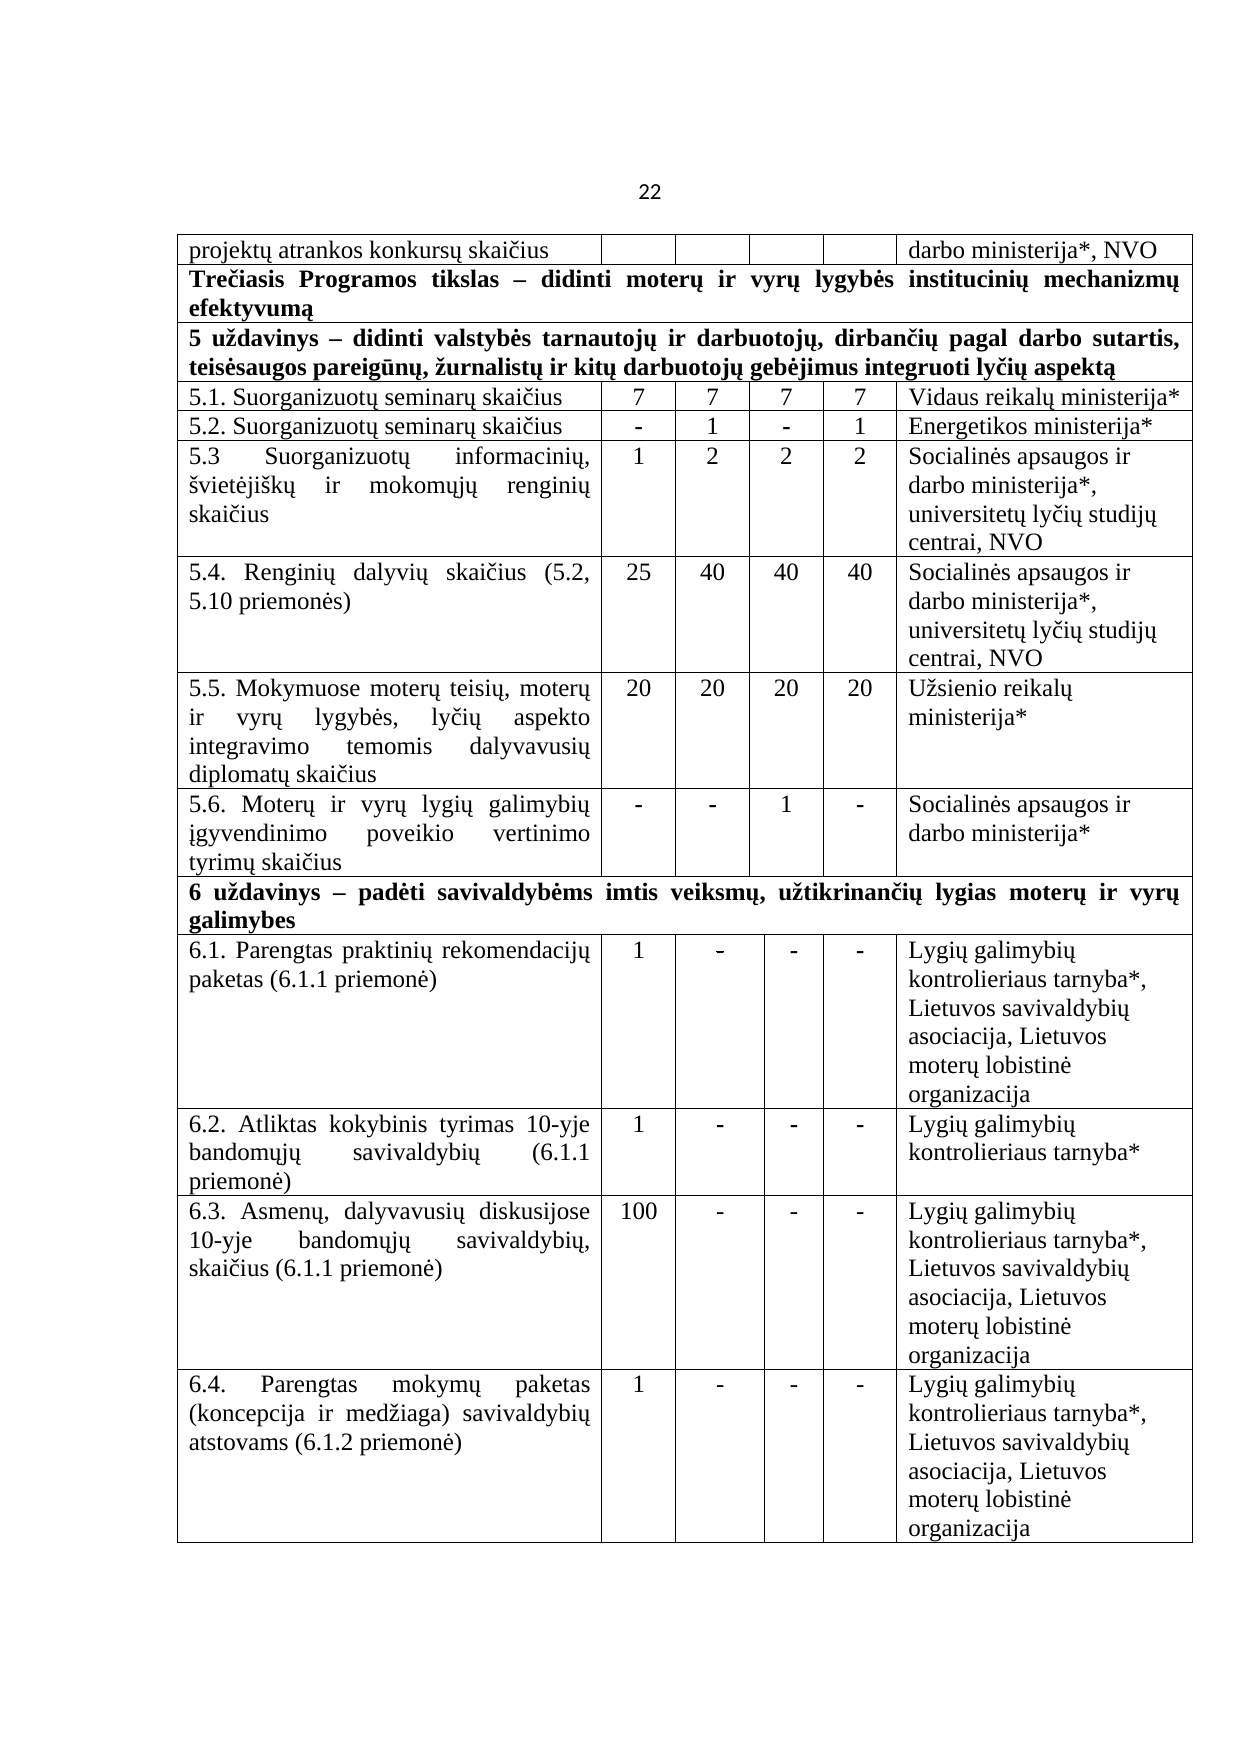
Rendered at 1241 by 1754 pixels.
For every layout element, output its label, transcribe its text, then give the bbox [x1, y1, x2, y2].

table_cell 5.3 Suorganizuotų informacinių, švietėjiškų ir mokomųjų renginių skaičius [178, 441, 601, 556]
table_cell - [602, 411, 675, 440]
table_cell - [676, 1109, 764, 1195]
table_cell 1 [602, 935, 675, 1108]
table_cell [750, 235, 823, 263]
table_cell 5.5. Mokymuose moterų teisių, moterų ir vyrų lygybės, lyčių aspekto integravimo temomis dalyvavusių diplomatų skaičius [178, 673, 601, 788]
table_cell - [824, 789, 896, 876]
table_cell [602, 235, 675, 263]
table_cell - [676, 935, 764, 1108]
table_cell Socialinės apsaugos ir darbo ministerija*, universitetų lyčių studijų centrai, NVO [897, 441, 1192, 556]
table_cell 7 [602, 382, 675, 410]
table_cell 5.6. Moterų ir vyrų lygių galimybių įgyvendinimo poveikio vertinimo tyrimų skaičius [178, 789, 601, 876]
table_cell 40 [750, 557, 823, 672]
table_cell Vidaus reikalų ministerija* [897, 382, 1192, 410]
table_cell 2 [750, 441, 823, 556]
table_cell - [824, 1196, 896, 1368]
table_cell 20 [750, 673, 823, 788]
table_cell 20 [824, 673, 896, 788]
table_cell 20 [602, 673, 675, 788]
table_cell - [676, 1196, 764, 1368]
table_cell Lygių galimybių kontrolieriaus tarnyba* [897, 1109, 1192, 1195]
table_cell 5 uždavinys – didinti valstybės tarnautojų ir darbuotojų, dirbančių pagal darbo sutartis, teisėsaugos pareigūnų, žurnalistų ir kitų darbuotojų gebėjimus integruoti lyčių aspektą [178, 323, 1192, 381]
table_cell Socialinės apsaugos ir darbo ministerija*, universitetų lyčių studijų centrai, NVO [897, 557, 1192, 672]
table_cell 6.3. Asmenų, dalyvavusių diskusijose 10-yje bandomųjų savivaldybių, skaičius (6.1.1 priemonė) [178, 1196, 601, 1368]
table_cell - [824, 1370, 896, 1542]
table_cell 1 [602, 1109, 675, 1195]
table_cell - [676, 1370, 764, 1542]
table_cell Energetikos ministerija* [897, 411, 1192, 440]
table_cell 2 [676, 441, 749, 556]
table_cell Užsienio reikalų ministerija* [897, 673, 1192, 788]
table_cell 1 [602, 441, 675, 556]
table_cell - [824, 1109, 896, 1195]
table_cell 40 [676, 557, 749, 672]
table_cell - [765, 1109, 823, 1195]
table_cell - [765, 935, 823, 1108]
table_cell [676, 235, 749, 263]
table_cell 7 [676, 382, 749, 410]
table_cell 6 uždavinys – padėti savivaldybėms imtis veiksmų, užtikrinančių lygias moterų ir vyrų galimybes [178, 877, 1192, 934]
table_cell 100 [602, 1196, 675, 1368]
table_cell 6.4. Parengtas mokymų paketas (koncepcija ir medžiaga) savivaldybių atstovams (6.1.2 priemonė) [178, 1370, 601, 1542]
table_cell Lygių galimybių kontrolieriaus tarnyba*, Lietuvos savivaldybių asociacija, Lietuvos moterų lobistinė organizacija [897, 1196, 1192, 1368]
table_cell 7 [750, 382, 823, 410]
table_cell 40 [824, 557, 896, 672]
table_cell - [824, 935, 896, 1108]
table_cell - [765, 1370, 823, 1542]
table_cell 6.2. Atliktas kokybinis tyrimas 10-yje bandomųjų savivaldybių (6.1.1 priemonė) [178, 1109, 601, 1195]
table_cell 5.2. Suorganizuotų seminarų skaičius [178, 411, 601, 440]
table_cell 5.1. Suorganizuotų seminarų skaičius [178, 382, 601, 410]
table_cell 7 [824, 382, 896, 410]
table_cell Socialinės apsaugos ir darbo ministerija* [897, 789, 1192, 876]
table_cell 1 [676, 411, 749, 440]
table_cell 20 [676, 673, 749, 788]
table_cell projektų atrankos konkursų skaičius [178, 235, 601, 263]
table_cell [824, 235, 896, 263]
table_cell - [602, 789, 675, 876]
table_cell 6.1. Parengtas praktinių rekomendacijų paketas (6.1.1 priemonė) [178, 935, 601, 1108]
table_cell - [765, 1196, 823, 1368]
table_cell 2 [824, 441, 896, 556]
table_cell darbo ministerija*, NVO [897, 235, 1192, 263]
table_cell Lygių galimybių kontrolieriaus tarnyba*, Lietuvos savivaldybių asociacija, Lietuvos moterų lobistinė organizacija [897, 1370, 1192, 1542]
table_cell - [676, 789, 749, 876]
table_cell Lygių galimybių kontrolieriaus tarnyba*, Lietuvos savivaldybių asociacija, Lietuvos moterų lobistinė organizacija [897, 935, 1192, 1108]
table_cell 25 [602, 557, 675, 672]
table_cell 1 [602, 1370, 675, 1542]
table_cell 1 [750, 789, 823, 876]
table_cell 5.4. Renginių dalyvių skaičius (5.2, 5.10 priemonės) [178, 557, 601, 672]
table_cell 1 [824, 411, 896, 440]
table_cell Trečiasis Programos tikslas – didinti moterų ir vyrų lygybės institucinių mechanizmų efektyvumą [178, 265, 1192, 322]
table_cell - [750, 411, 823, 440]
